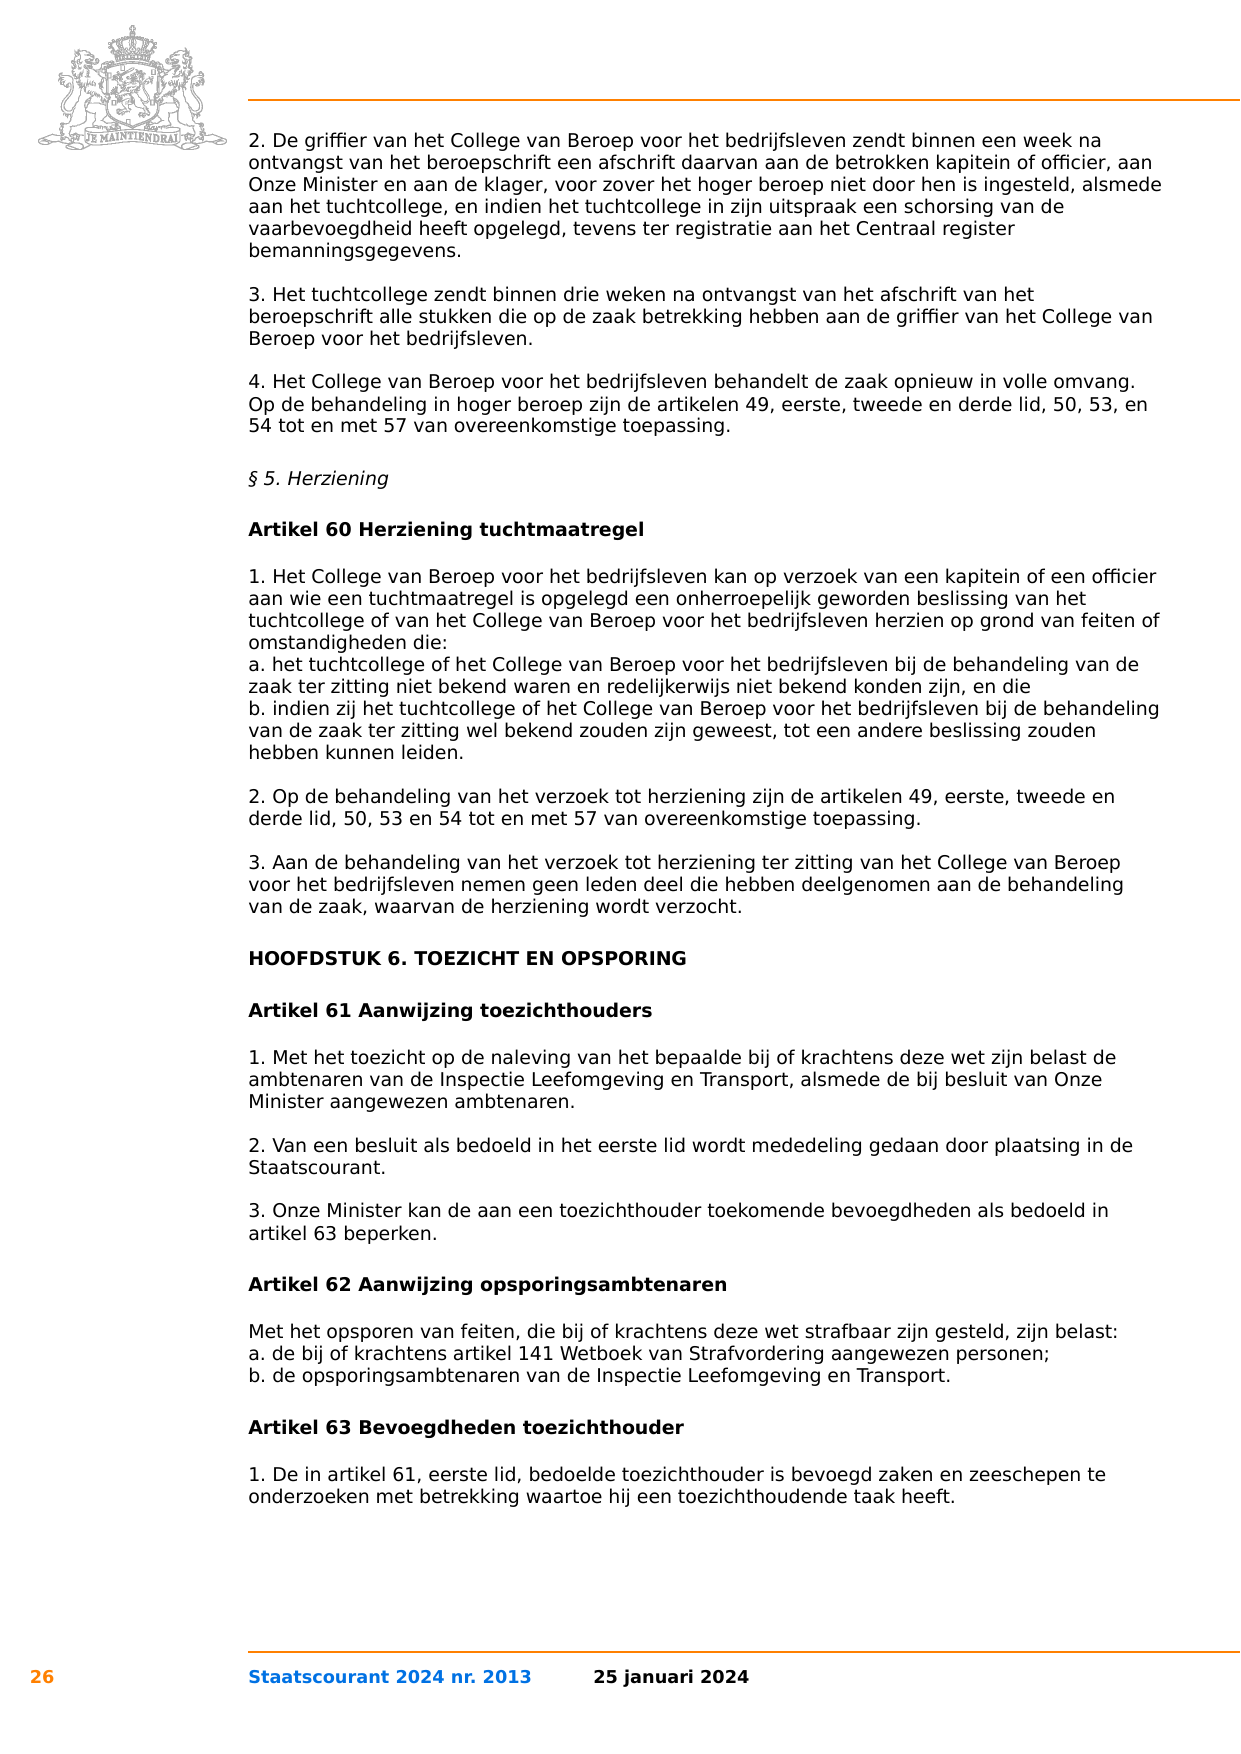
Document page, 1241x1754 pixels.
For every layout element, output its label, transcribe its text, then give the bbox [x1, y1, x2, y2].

subtitle Artikel 61 Aanwijzing toezichthouders [248, 1000, 1163, 1022]
subtitle Artikel 63 Bevoegdheden toezichthouder [248, 1417, 1163, 1439]
text 3. Het tuchtcollege zendt binnen drie weken na ontvangst van het afschrift van het beroepschrift alle stukken die op de zaak betrekking hebben aan de griffier van het College van Beroep voor het bedrijfsleven. [248, 284, 1163, 349]
text 3. Aan de behandeling van het verzoek tot herziening ter zitting van het College van Beroep voor het bedrijfsleven nemen geen leden deel die hebben deelgenomen aan de behandeling van de zaak, waarvan de herziening wordt verzocht. [248, 852, 1163, 918]
text 2. Van een besluit als bedoeld in het eerste lid wordt mededeling gedaan door plaatsing in de Staatscourant. [248, 1134, 1163, 1178]
text b. indien zij het tuchtcollege of het College van Beroep voor het bedrijfsleven bij de behandeling van de zaak ter zitting wel bekend zouden zijn geweest, tot een andere beslissing zouden hebben kunnen leiden. [248, 698, 1163, 764]
subtitle § 5. Herziening [248, 467, 1163, 489]
text a. het tuchtcollege of het College van Beroep voor het bedrijfsleven bij de behandeling van de zaak ter zitting niet bekend waren en redelijkerwijs niet bekend konden zijn, en die [248, 654, 1163, 698]
text 3. Onze Minister kan de aan een toezichthouder toekomende bevoegdheden als bedoeld in artikel 63 beperken. [248, 1200, 1163, 1244]
subtitle Artikel 60 Herziening tuchtmaatregel [248, 519, 1163, 541]
text b. de opsporingsambtenaren van de Inspectie Leefomgeving en Transport. [248, 1365, 1163, 1387]
picture [38, 25, 227, 150]
text a. de bij of krachtens artikel 141 Wetboek van Strafvordering aangewezen personen; [248, 1343, 1163, 1365]
text 4. Het College van Beroep voor het bedrijfsleven behandelt de zaak opnieuw in volle omvang. Op de behandeling in hoger beroep zijn de artikelen 49, eerste, tweede en derde lid, 50, 53, en 54 tot en met 57 van overeenkomstige toepassing. [248, 371, 1163, 437]
text 1. De in artikel 61, eerste lid, bedoelde toezichthouder is bevoegd zaken en zeeschepen te onderzoeken met betrekking waartoe hij een toezichthoudende taak heeft. [248, 1464, 1163, 1508]
text 2. De griffier van het College van Beroep voor het bedrijfsleven zendt binnen een week na ontvangst van het beroepschrift een afschrift daarvan aan de betrokken kapitein of officier, aan Onze Minister en aan de klager, voor zover het hoger beroep niet door hen is ingesteld, alsmede aan het tuchtcollege, en indien het tuchtcollege in zijn uitspraak een schorsing van de vaarbevoegdheid heeft opgelegd, tevens ter registratie aan het Centraal register bemanningsgegevens. [248, 130, 1163, 262]
text 1. Met het toezicht op de naleving van het bepaalde bij of krachtens deze wet zijn belast de ambtenaren van de Inspectie Leefomgeving en Transport, alsmede de bij besluit van Onze Minister aangewezen ambtenaren. [248, 1047, 1163, 1113]
subtitle HOOFDSTUK 6. TOEZICHT EN OPSPORING [248, 948, 1163, 970]
text 1. Het College van Beroep voor het bedrijfsleven kan op verzoek van een kapitein of een officier aan wie een tuchtmaatregel is opgelegd een onherroepelijk geworden beslissing van het tuchtcollege of van het College van Beroep voor het bedrijfsleven herzien op grond van feiten of omstandigheden die: [248, 566, 1163, 654]
subtitle Artikel 62 Aanwijzing opsporingsambtenaren [248, 1274, 1163, 1296]
text 2. Op de behandeling van het verzoek tot herziening zijn de artikelen 49, eerste, tweede en derde lid, 50, 53 en 54 tot en met 57 van overeenkomstige toepassing. [248, 786, 1163, 830]
text Met het opsporen van feiten, die bij of krachtens deze wet strafbaar zijn gesteld, zijn belast: [248, 1321, 1163, 1343]
